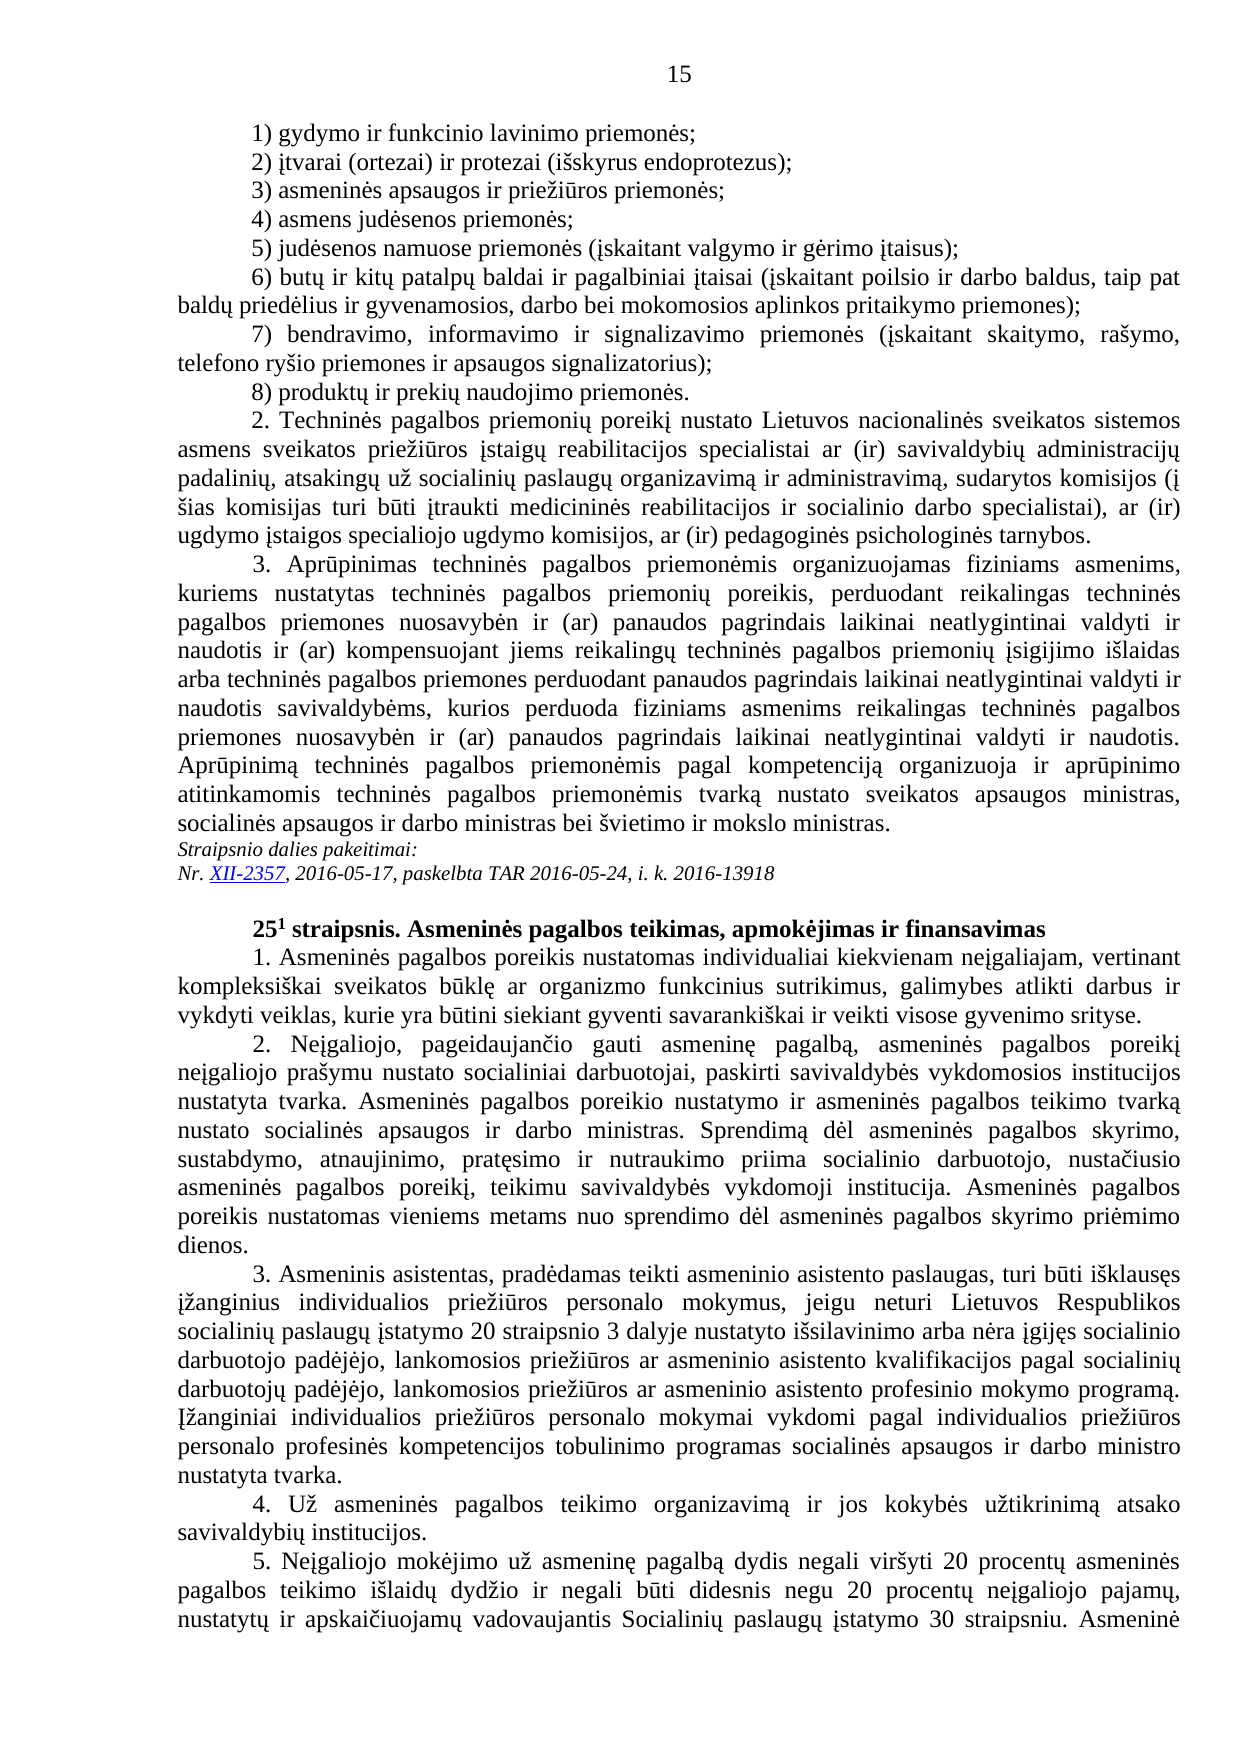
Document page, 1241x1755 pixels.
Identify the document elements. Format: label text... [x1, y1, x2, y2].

text 2. Neįgaliojo, pageidaujančio gauti asmeninę pagalbą, asmeninės pagalbos poreikį neįgaliojo prašymu nustato socialiniai darbuotojai, paskirti savivaldybės vykdomosios institucijos nustatyta tvarka. Asmeninės pagalbos poreikio nustatymo ir asmeninės pagalbos teikimo tvarką nustato socialinės apsaugos ir darbo ministras. Sprendimą dėl asmeninės pagalbos skyrimo, sustabdymo, atnaujinimo, pratęsimo ir nutraukimo priima socialinio darbuotojo, nustačiusio asmeninės pagalbos poreikį, teikimu savivaldybės vykdomoji institucija. Asmeninės pagalbos poreikis nustatomas vieniems metams nuo sprendimo dėl asmeninės pagalbos skyrimo priėmimo dienos. [177, 1029, 1181, 1259]
text 8) produktų ir prekių naudojimo priemonės. [177, 377, 1181, 406]
text 1. Asmeninės pagalbos poreikis nustatomas individualiai kiekvienam neįgaliajam, vertinant kompleksiškai sveikatos būklę ar organizmo funkcinius sutrikimus, galimybes atlikti darbus ir vykdyti veiklas, kurie yra būtini siekiant gyventi savarankiškai ir veikti visose gyvenimo srityse. [177, 942, 1181, 1029]
text 251 straipsnis. Asmeninės pagalbos teikimas, apmokėjimas ir finansavimas [177, 914, 1181, 942]
text 3) asmeninės apsaugos ir priežiūros priemonės; [177, 176, 1181, 204]
text 4. Už asmeninės pagalbos teikimo organizavimą ir jos kokybės užtikrinimą atsako savivaldybių institucijos. [177, 1489, 1181, 1546]
text 5) judėsenos namuose priemonės (įskaitant valgymo ir gėrimo įtaisus); [177, 233, 1181, 262]
text Straipsnio dalies pakeitimai: [177, 837, 1181, 861]
text 4) asmens judėsenos priemonės; [177, 204, 1181, 233]
text 6) butų ir kitų patalpų baldai ir pagalbiniai įtaisai (įskaitant poilsio ir darbo baldus, taip pat baldų priedėlius ir gyvenamosios, darbo bei mokomosios aplinkos pritaikymo priemones); [177, 262, 1181, 319]
text Nr. XII-2357, 2016-05-17, paskelbta TAR 2016-05-24, i. k. 2016-13918 [177, 861, 1181, 885]
text 2. Techninės pagalbos priemonių poreikį nustato Lietuvos nacionalinės sveikatos sistemos asmens sveikatos priežiūros įstaigų reabilitacijos specialistai ar (ir) savivaldybių administracijų padalinių, atsakingų už socialinių paslaugų organizavimą ir administravimą, sudarytos komisijos (į šias komisijas turi būti įtraukti medicininės reabilitacijos ir socialinio darbo specialistai), ar (ir) ugdymo įstaigos specialiojo ugdymo komisijos, ar (ir) pedagoginės psichologinės tarnybos. [177, 406, 1181, 549]
text 2) įtvarai (ortezai) ir protezai (išskyrus endoprotezus); [177, 147, 1181, 176]
text 3. Asmeninis asistentas, pradėdamas teikti asmeninio asistento paslaugas, turi būti išklausęs įžanginius individualios priežiūros personalo mokymus, jeigu neturi Lietuvos Respublikos socialinių paslaugų įstatymo 20 straipsnio 3 dalyje nustatyto išsilavinimo arba nėra įgijęs socialinio darbuotojo padėjėjo, lankomosios priežiūros ar asmeninio asistento kvalifikacijos pagal socialinių darbuotojų padėjėjo, lankomosios priežiūros ar asmeninio asistento profesinio mokymo programą. Įžanginiai individualios priežiūros personalo mokymai vykdomi pagal individualios priežiūros personalo profesinės kompetencijos tobulinimo programas socialinės apsaugos ir darbo ministro nustatyta tvarka. [177, 1259, 1181, 1489]
text 7) bendravimo, informavimo ir signalizavimo priemonės (įskaitant skaitymo, rašymo, telefono ryšio priemones ir apsaugos signalizatorius); [177, 319, 1181, 377]
text 5. Neįgaliojo mokėjimo už asmeninę pagalbą dydis negali viršyti 20 procentų asmeninės pagalbos teikimo išlaidų dydžio ir negali būti didesnis negu 20 procentų neįgaliojo pajamų, nustatytų ir apskaičiuojamų vadovaujantis Socialinių paslaugų įstatymo 30 straipsniu. Asmeninė [177, 1546, 1181, 1632]
text 1) gydymo ir funkcinio lavinimo priemonės; [177, 118, 1181, 147]
text 3. Aprūpinimas techninės pagalbos priemonėmis organizuojamas fiziniams asmenims, kuriems nustatytas techninės pagalbos priemonių poreikis, perduodant reikalingas techninės pagalbos priemones nuosavybėn ir (ar) panaudos pagrindais laikinai neatlygintinai valdyti ir naudotis ir (ar) kompensuojant jiems reikalingų techninės pagalbos priemonių įsigijimo išlaidas arba techninės pagalbos priemones perduodant panaudos pagrindais laikinai neatlygintinai valdyti ir naudotis savivaldybėms, kurios perduoda fiziniams asmenims reikalingas techninės pagalbos priemones nuosavybėn ir (ar) panaudos pagrindais laikinai neatlygintinai valdyti ir naudotis. Aprūpinimą techninės pagalbos priemonėmis pagal kompetenciją organizuoja ir aprūpinimo atitinkamomis techninės pagalbos priemonėmis tvarką nustato sveikatos apsaugos ministras, socialinės apsaugos ir darbo ministras bei švietimo ir mokslo ministras. [177, 549, 1181, 837]
